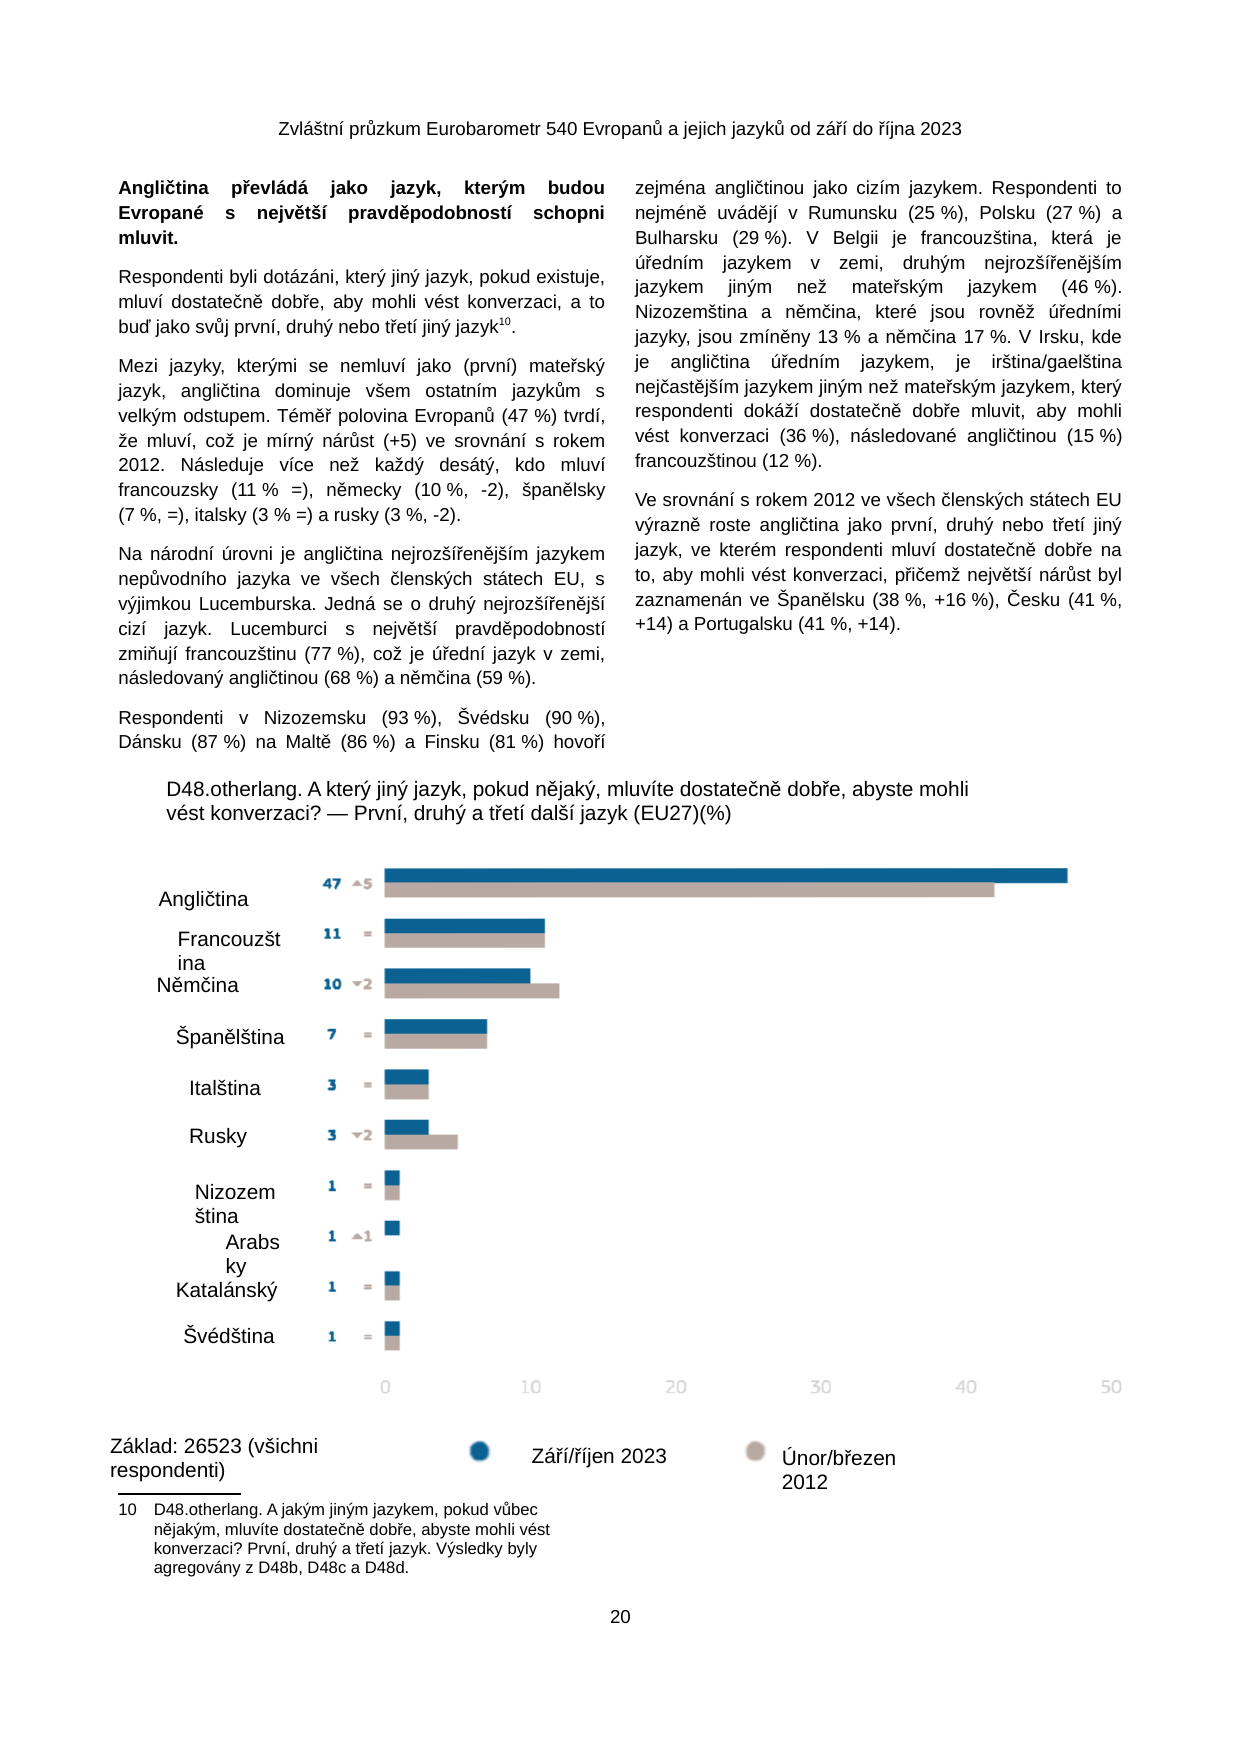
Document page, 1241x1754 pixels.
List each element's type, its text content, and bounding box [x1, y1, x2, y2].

picture [460, 1421, 771, 1477]
text zejména angličtinou jako cizím jazykem. Respondenti to nejméně uvádějí v Rumunsku (25 %), Polsku (27 %) a Bulharsku (29 %). V Belgii je francouzština, která je úředním jazykem v zemi, druhým nejrozšířenějším jazykem jiným než mateřským jazykem (46 %). Nizozemština a němčina, které jsou rovněž úředními jazyky, jsou zmíněny 13 % a němčina 17 %. V Irsku, kde je angličtina úředním jazykem, je irština/gaelština nejčastějším jazykem jiným než mateřským jazykem, který respondenti dokáží dostatečně dobře mluvit, aby mohli vést konverzaci (36 %), následované angličtinou (15 %) francouzštinou (12 %). [635, 177, 1122, 471]
text Mezi jazyky, kterými se nemluví jako (první) mateřský jazyk, angličtina dominuje všem ostatním jazykům s velkým odstupem. Téměř polovina Evropanů (47 %) tvrdí, že mluví, což je mírný nárůst (+5) ve srovnání s rokem 2012. Následuje více než každý desátý, kdo mluví francouzsky (11 % =), německy (10 %, -2), španělsky (7 %, =), italsky (3 % =) a rusky (3 %, -2). [118, 355, 605, 525]
text Ve srovnání s rokem 2012 ve všech členských státech EU výrazně roste angličtina jako první, druhý nebo třetí jiný jazyk, ve kterém respondenti mluví dostatečně dobře na to, aby mohli vést konverzaci, přičemž největší nárůst byl zaznamenán ve Španělsku (38 %, +16 %), Česku (41 %, +14) a Portugalsku (41 %, +14). [635, 489, 1122, 635]
text Na národní úrovni je angličtina nejrozšířenějším jazykem nepůvodního jazyka ve všech členských státech EU, s výjimkou Lucemburska. Jedná se o druhý nejrozšířenější cizí jazyk. Lucemburci s největší pravděpodobností zmiňují francouzštinu (77 %), což je úřední jazyk v zemi, následovaný angličtinou (68 %) a němčina (59 %). [118, 543, 605, 689]
text Angličtina převládá jako jazyk, kterým budou Evropané s největší pravděpodobností schopni mluvit. [118, 177, 605, 248]
picture [321, 852, 1126, 1402]
text Respondenti v Nizozemsku (93 %), Švédsku (90 %), Dánsku (87 %) na Maltě (86 %) a Finsku (81 %) hovoří [118, 706, 605, 753]
text Respondenti byli dotázáni, který jiný jazyk, pokud existuje, mluví dostatečně dobře, aby mohli vést konverzaci, a to buď jako svůj první, druhý nebo třetí jiný jazyk. [118, 266, 605, 337]
text D48.otherlang. A jakým jiným jazykem, pokud vůbec nějakým, mluvíte dostatečně dobře, abyste mohli vést konverzaci? První, druhý a třetí jazyk. Výsledky byly agregovány z D48b, D48c a D48d. [118, 1500, 605, 1577]
